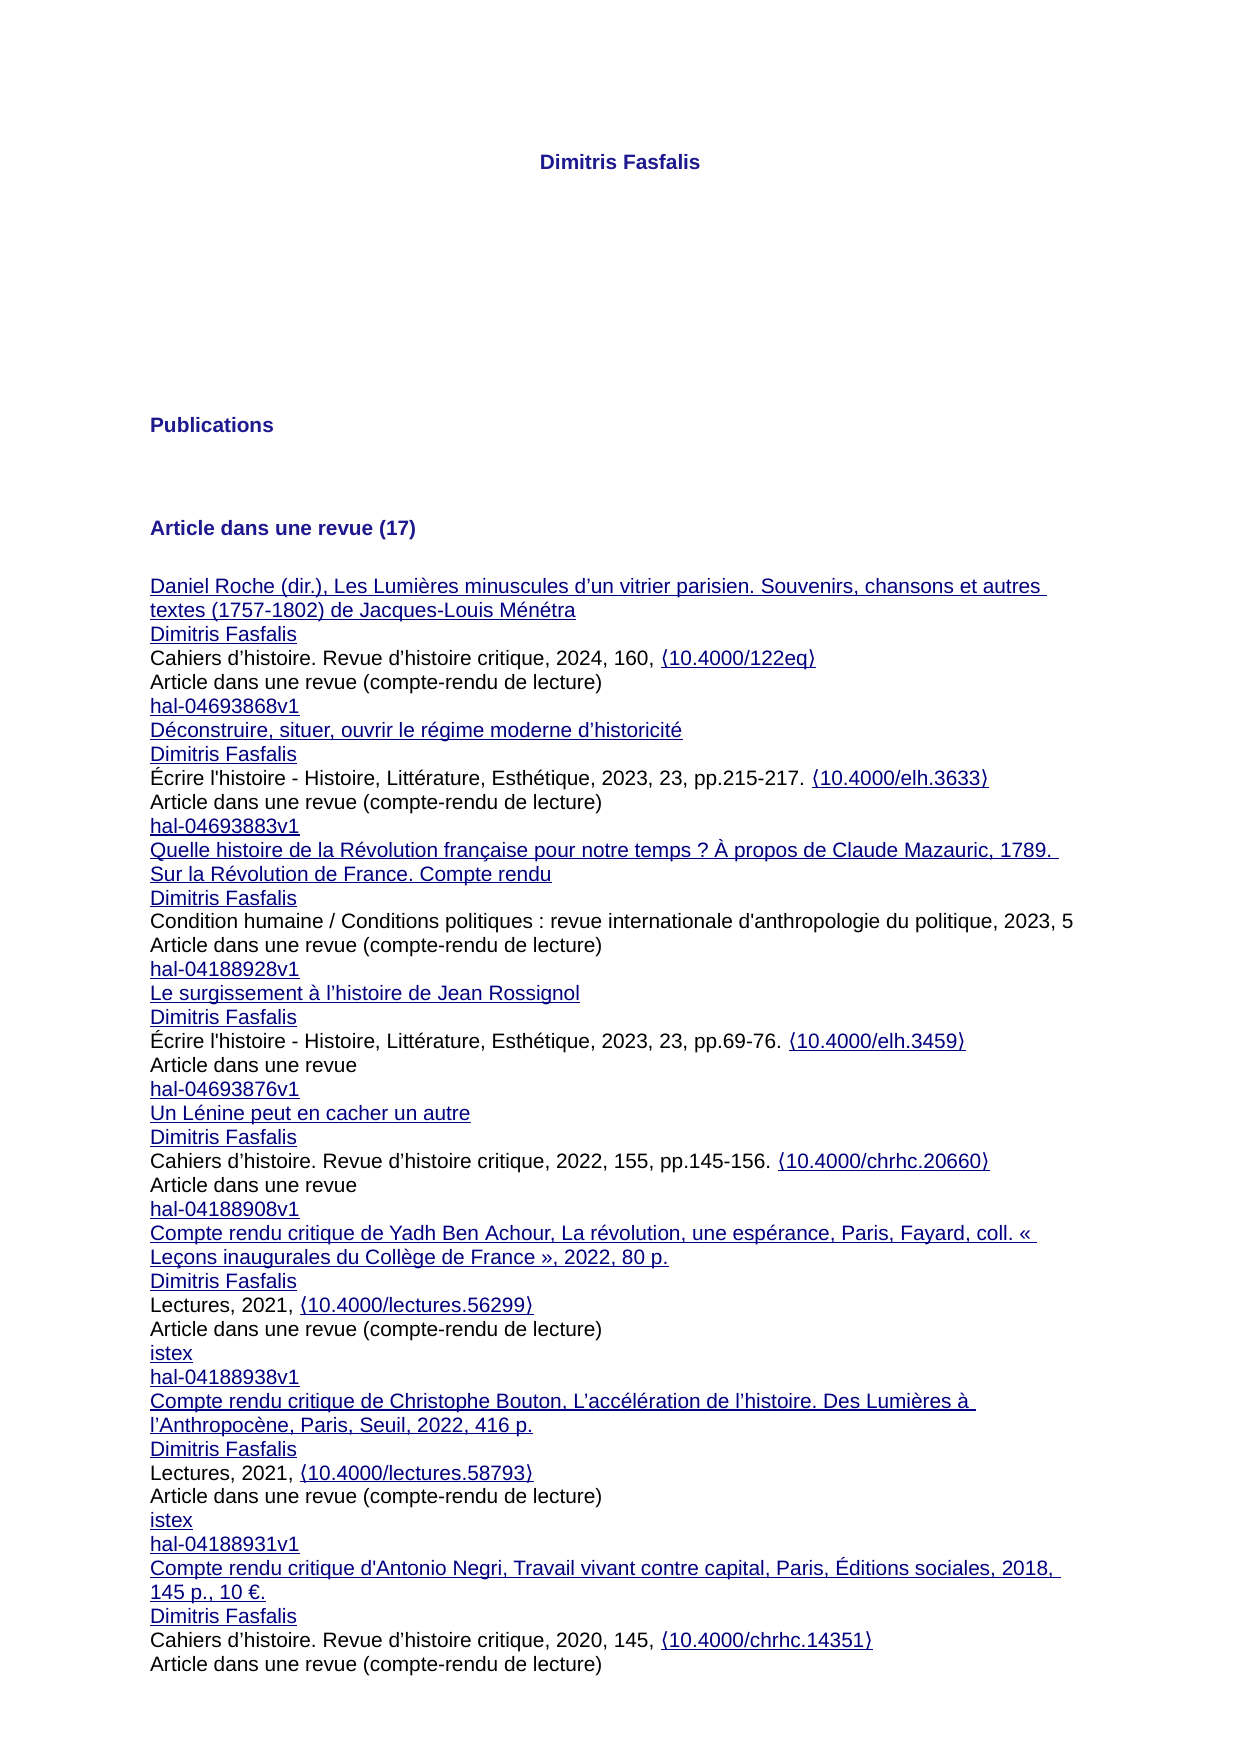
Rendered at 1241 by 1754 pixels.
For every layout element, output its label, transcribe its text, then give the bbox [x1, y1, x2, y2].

table_cell Déconstruire, situer, ouvrir le régime moderne d’historicité Dimitris Fasfalis Écrire l'histoire - Histoire, Littérature, Esthétique, 2023, 23, pp.215-217. ⟨10.4000/elh.3633⟩ Article dans une revue (compte-rendu de lecture) hal-04693883v1 [150, 718, 1090, 837]
table_cell Un Lénine peut en cacher un autre Dimitris Fasfalis Cahiers d’histoire. Revue d’histoire critique, 2022, 155, pp.145-156. ⟨10.4000/chrhc.20660⟩ Article dans une revue hal-04188908v1 [150, 1101, 1090, 1221]
table_cell Compte rendu critique de Yadh Ben Achour, La révolution, une espérance, Paris, Fayard, coll. « Leçons inaugurales du Collège de France », 2022, 80 p. Dimitris Fasfalis Lectures, 2021, ⟨10.4000/lectures.56299⟩ Article dans une revue (compte-rendu de lecture) istex hal-04188938v1 [150, 1221, 1090, 1388]
table_cell Compte rendu critique de Christophe Bouton, L’accélération de l’histoire. Des Lumières à l’Anthropocène, Paris, Seuil, 2022, 416 p. Dimitris Fasfalis Lectures, 2021, ⟨10.4000/lectures.58793⟩ Article dans une revue (compte-rendu de lecture) istex hal-04188931v1 [150, 1389, 1090, 1556]
table_cell Compte rendu critique d'Antonio Negri, Travail vivant contre capital, Paris, Éditions sociales, 2018, 145 p., 10 €. Dimitris Fasfalis Cahiers d’histoire. Revue d’histoire critique, 2020, 145, ⟨10.4000/chrhc.14351⟩ Article dans une revue (compte-rendu de lecture) [150, 1556, 1090, 1676]
table_header Daniel Roche (dir.), Les Lumières minuscules d’un vitrier parisien. Souvenirs, chansons et autres textes (1757-1802) de Jacques-Louis Ménétra Dimitris Fasfalis Cahiers d’histoire. Revue d’histoire critique, 2024, 160, ⟨10.4000/122eq⟩ Article dans une revue (compte-rendu de lecture) hal-04693868v1 [150, 574, 1090, 718]
subtitle Publications [150, 412, 1090, 436]
table_cell Le surgissement à l’histoire de Jean Rossignol Dimitris Fasfalis Écrire l'histoire - Histoire, Littérature, Esthétique, 2023, 23, pp.69-76. ⟨10.4000/elh.3459⟩ Article dans une revue hal-04693876v1 [150, 981, 1090, 1101]
subtitle Article dans une revue (17) [150, 516, 1090, 539]
table_cell Quelle histoire de la Révolution française pour notre temps ? À propos de Claude Mazauric, 1789. Sur la Révolution de France. Compte rendu Dimitris Fasfalis Condition humaine / Conditions politiques : revue internationale d'anthropologie du politique, 2023, 5 Article dans une revue (compte-rendu de lecture) hal-04188928v1 [150, 838, 1090, 981]
subtitle Dimitris Fasfalis [150, 150, 1090, 174]
